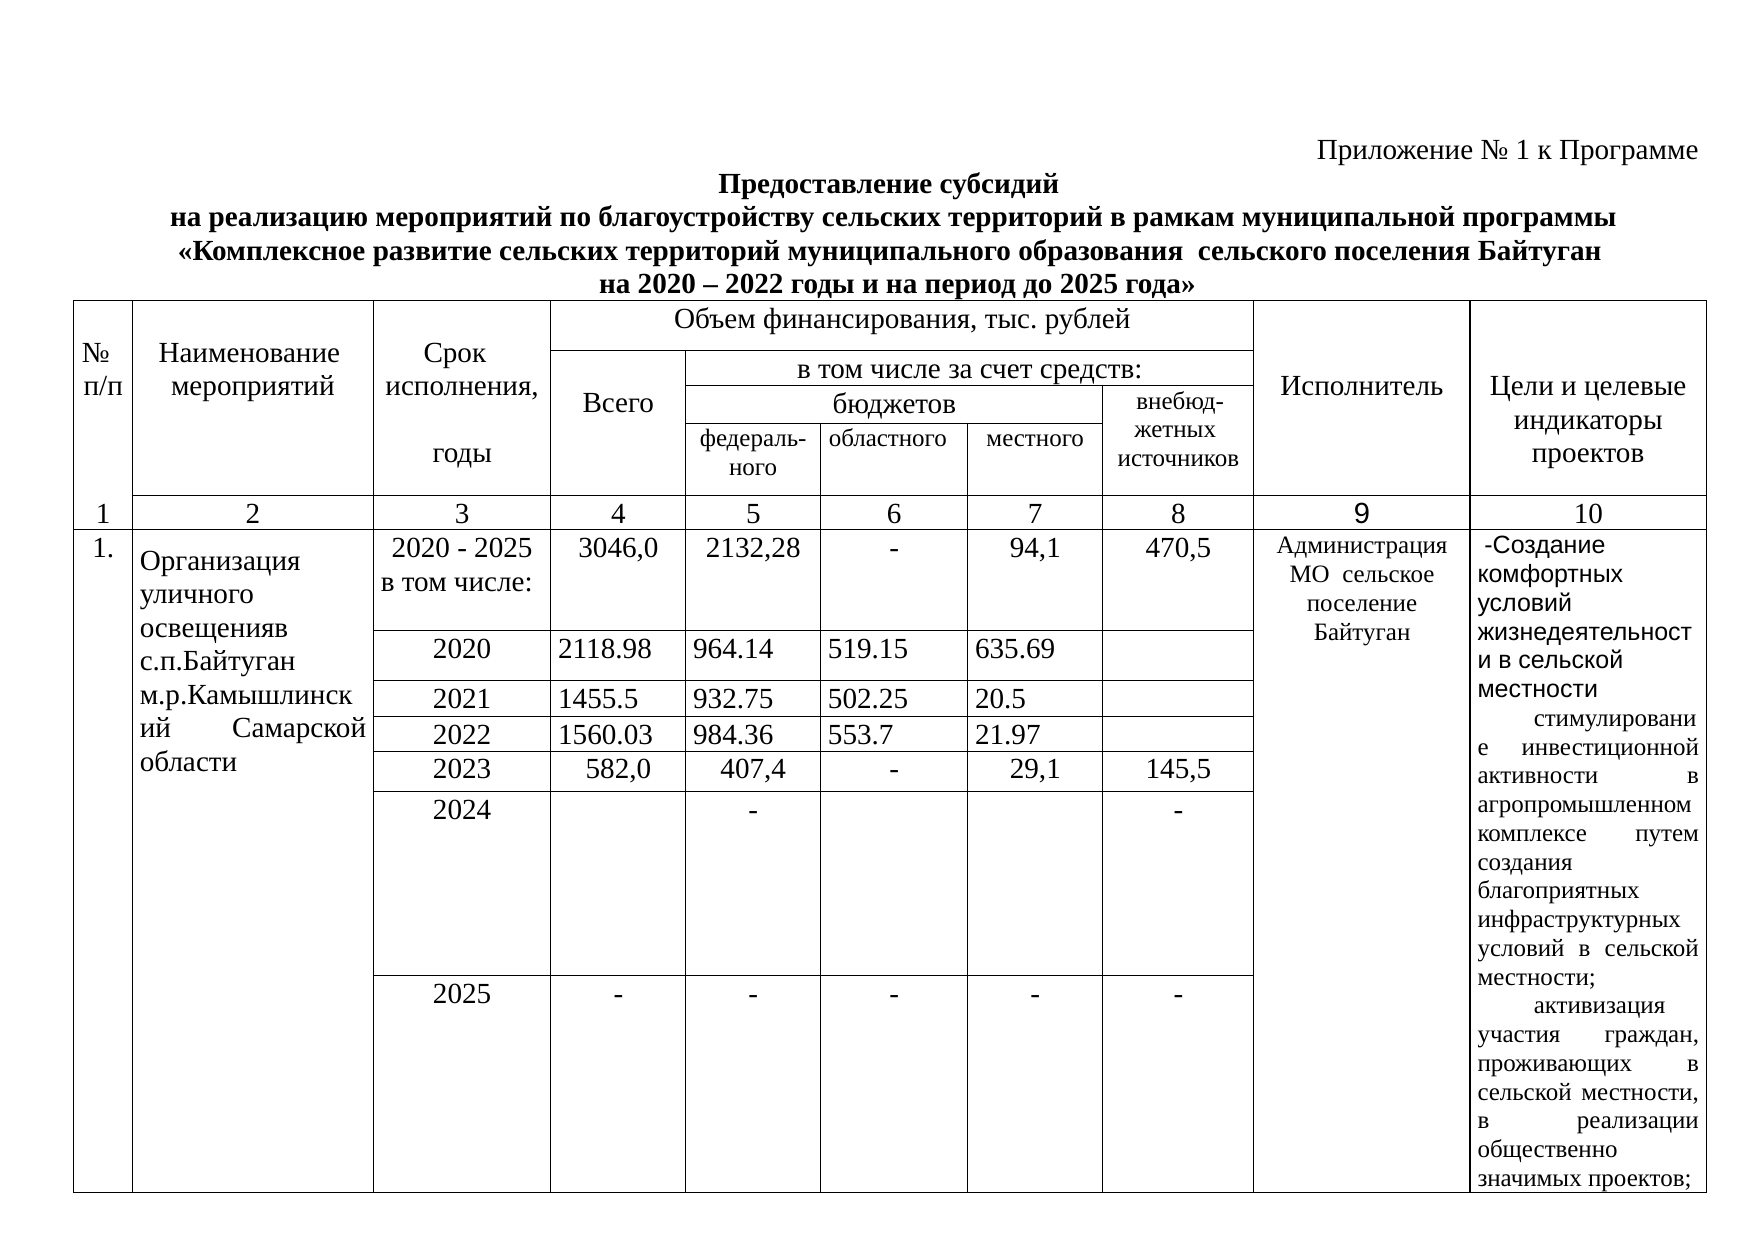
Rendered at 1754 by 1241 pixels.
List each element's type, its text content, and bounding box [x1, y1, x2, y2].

text Приложение № 1 к Программе [89, 132, 1698, 166]
table_cell 407,4 [686, 752, 820, 791]
table_cell 5 [686, 496, 820, 529]
table_cell 2118,98 [551, 631, 685, 680]
table_cell - [686, 792, 820, 975]
table_cell 20,5 [968, 681, 1102, 716]
table_cell 2021 [374, 681, 550, 716]
table_cell Администрация МО сельское поселение Байтуган [1254, 530, 1469, 1192]
table_cell - [1103, 792, 1253, 975]
table_cell - [551, 976, 685, 1192]
table_cell 2020 - 2025 в том числе: [374, 530, 550, 630]
table_cell [1707, 716, 1714, 751]
table_cell - [821, 752, 967, 791]
table_cell 21,97 [968, 717, 1102, 751]
table_cell -Создание комфортных условий жизнедеятельности в сельской местности стимулирование инвестиционной активности в агропромышленном комплексе путем создания благоприятных инфраструктурных условий в сельской местности; активизация участия граждан, проживающих в сельской местности, в реализации общественно значимых проектов; [1471, 530, 1706, 1192]
table_cell 964,14 [686, 631, 820, 680]
table_cell 7 [968, 496, 1102, 529]
table_header № п/п [74, 301, 132, 495]
table_cell [1707, 423, 1714, 495]
table_cell 94,1 [968, 530, 1102, 630]
table_cell 8 [1103, 496, 1253, 529]
table_header Срок исполнения, годы [374, 301, 550, 495]
table_cell - [1103, 976, 1253, 1192]
table_cell 6 [821, 496, 967, 529]
table_cell 9 [1254, 496, 1469, 529]
table_cell 932,75 [686, 681, 820, 716]
table_cell [821, 792, 967, 975]
table_cell 635,69 [968, 631, 1102, 680]
table_cell бюджетов [686, 386, 1102, 422]
table_header Объем финансирования, тыс. рублей [551, 301, 1253, 350]
table_cell 2025 [374, 976, 550, 1192]
table_cell 3 [374, 496, 550, 529]
table_cell 470,5 [1103, 530, 1253, 630]
table_cell 1 [74, 495, 132, 529]
table_cell [1707, 350, 1714, 385]
table_cell 553,7 [821, 717, 967, 751]
table_cell 984,36 [686, 717, 820, 751]
table_cell 2024 [374, 792, 550, 975]
table_cell - [821, 530, 967, 630]
table_cell [1707, 495, 1714, 529]
table_cell 2023 [374, 752, 550, 791]
table_cell 145,5 [1103, 752, 1253, 791]
table_cell [1103, 717, 1253, 751]
table_header Наименование мероприятий [133, 301, 373, 495]
table_cell Организация уличного освещенияв с.п.Байтуган м.р.Камышлинский Самарской области [133, 530, 373, 1192]
table_cell 1560,03 [551, 717, 685, 751]
table_cell 2020 [374, 631, 550, 680]
table_cell 3046,0 [551, 530, 685, 630]
text Предоставление субсидий [79, 166, 1698, 199]
table_cell внебюд-жетных источников [1103, 386, 1253, 495]
table_cell 582,0 [551, 752, 685, 791]
table_cell - [686, 976, 820, 1192]
table_cell 502,25 [821, 681, 967, 716]
table_cell областного [821, 424, 967, 495]
text на 2020 – 2022 годы и на период до 2025 года» [89, 267, 1698, 300]
table_cell 10 [1471, 496, 1706, 529]
table_cell 29,1 [968, 752, 1102, 791]
table_cell 519,15 [821, 631, 967, 680]
table_header Цели и целевые индикаторы проектов [1471, 301, 1706, 495]
table_cell [1103, 681, 1253, 716]
table_cell - [821, 976, 967, 1192]
text на реализацию мероприятий по благоустройству сельских территорий в рамкам муниципальной программы «Комплексное развитие сельских территорий муниципального образования сельского поселения Байтуган [89, 199, 1698, 267]
table_cell [1103, 631, 1253, 680]
table_cell [1707, 791, 1714, 975]
table_cell [1707, 751, 1714, 791]
table_header Исполнитель [1254, 301, 1469, 495]
table_cell Всего [551, 351, 685, 495]
table_cell 2022 [374, 717, 550, 751]
table_cell 1455,5 [551, 681, 685, 716]
table_cell 1. [74, 530, 132, 1192]
table_cell в том числе за счет средств: [686, 351, 1253, 385]
table_cell [1707, 630, 1714, 680]
table_cell [551, 792, 685, 975]
table_cell федераль-ного [686, 424, 820, 495]
table_cell [1707, 680, 1714, 716]
table_cell [1707, 975, 1714, 1192]
table_cell - [968, 976, 1102, 1192]
table_cell [1707, 529, 1714, 630]
table_cell местного [968, 424, 1102, 495]
table_cell 4 [551, 496, 685, 529]
table_cell [968, 792, 1102, 975]
table_cell 2132,28 [686, 530, 820, 630]
table_cell [1707, 385, 1714, 422]
table_cell 2 [133, 496, 373, 529]
table_header [1707, 300, 1714, 350]
